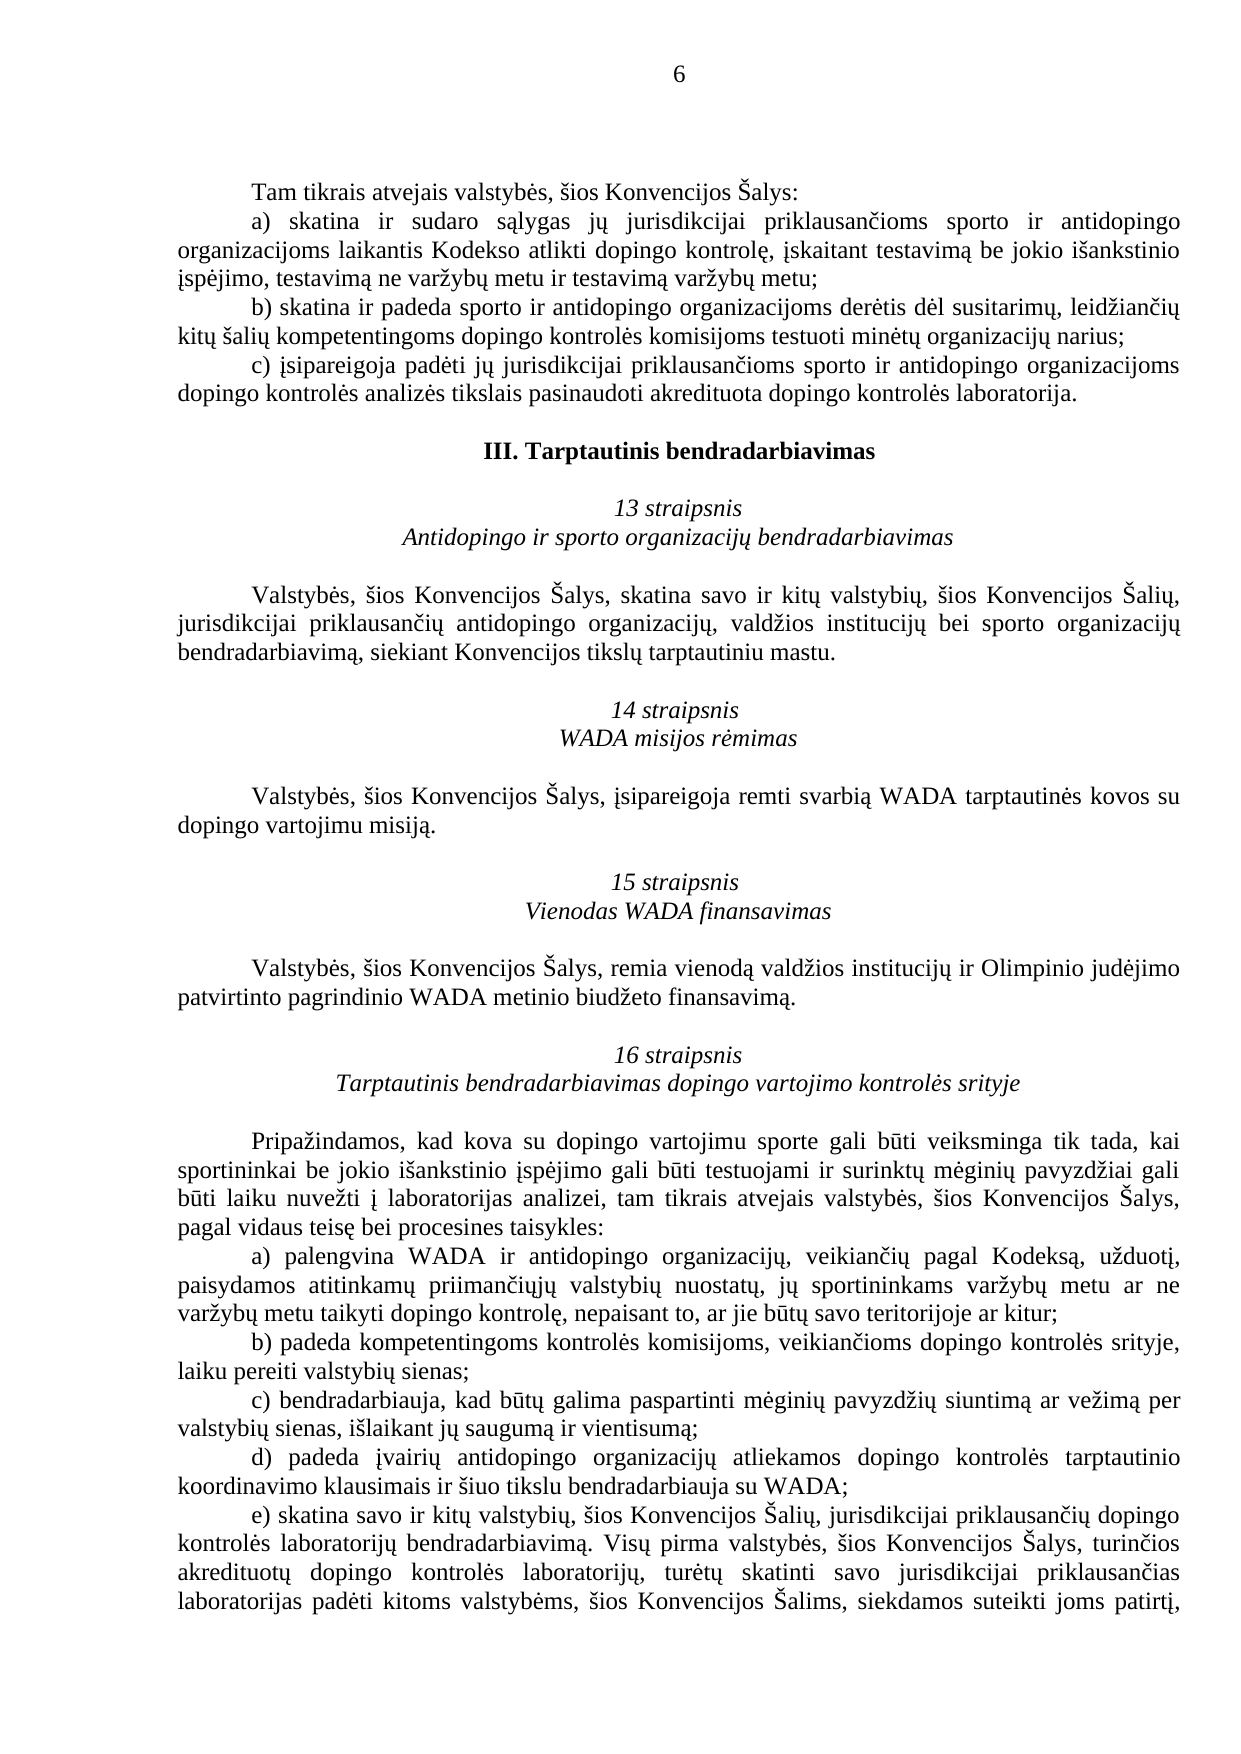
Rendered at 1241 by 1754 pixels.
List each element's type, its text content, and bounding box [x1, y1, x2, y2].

text Valstybės, šios Konvencijos Šalys, skatina savo ir kitų valstybių, šios Konvencijos Šalių, jurisdikcijai priklausančių antidopingo organizacijų, valdžios institucijų bei sporto organizacijų bendradarbiavimą, siekiant Konvencijos tikslų tarptautiniu mastu. [177, 580, 1181, 666]
text 15 straipsnis [177, 867, 1181, 896]
text 14 straipsnis [177, 695, 1181, 723]
text III. Tarptautinis bendradarbiavimas [177, 436, 1181, 465]
text c) įsipareigoja padėti jų jurisdikcijai priklausančioms sporto ir antidopingo organizacijoms dopingo kontrolės analizės tikslais pasinaudoti akredituota dopingo kontrolės laboratorija. [177, 350, 1181, 407]
text Tam tikrais atvejais valstybės, šios Konvencijos Šalys: [177, 177, 1181, 206]
text Valstybės, šios Konvencijos Šalys, remia vienodą valdžios institucijų ir Olimpinio judėjimo patvirtinto pagrindinio WADA metinio biudžeto finansavimą. [177, 953, 1181, 1011]
text Tarptautinis bendradarbiavimas dopingo vartojimo kontrolės srityje [177, 1068, 1181, 1097]
text b) padeda kompetentingoms kontrolės komisijoms, veikiančioms dopingo kontrolės srityje, laiku pereiti valstybių sienas; [177, 1327, 1181, 1385]
text Vienodas WADA finansavimas [177, 896, 1181, 925]
text 16 straipsnis [177, 1040, 1181, 1068]
text Valstybės, šios Konvencijos Šalys, įsipareigoja remti svarbią WADA tarptautinės kovos su dopingo vartojimu misiją. [177, 781, 1181, 838]
text Antidopingo ir sporto organizacijų bendradarbiavimas [177, 522, 1181, 551]
text e) skatina savo ir kitų valstybių, šios Konvencijos Šalių, jurisdikcijai priklausančių dopingo kontrolės laboratorijų bendradarbiavimą. Visų pirma valstybės, šios Konvencijos Šalys, turinčios akredituotų dopingo kontrolės laboratorijų, turėtų skatinti savo jurisdikcijai priklausančias laboratorijas padėti kitoms valstybėms, šios Konvencijos Šalims, siekdamos suteikti joms patirtį, [177, 1500, 1181, 1615]
text a) palengvina WADA ir antidopingo organizacijų, veikiančių pagal Kodeksą, užduotį, paisydamos atitinkamų priimančiųjų valstybių nuostatų, jų sportininkams varžybų metu ar ne varžybų metu taikyti dopingo kontrolę, nepaisant to, ar jie būtų savo teritorijoje ar kitur; [177, 1241, 1181, 1327]
text d) padeda įvairių antidopingo organizacijų atliekamos dopingo kontrolės tarptautinio koordinavimo klausimais ir šiuo tikslu bendradarbiauja su WADA; [177, 1442, 1181, 1500]
text 13 straipsnis [177, 493, 1181, 522]
text b) skatina ir padeda sporto ir antidopingo organizacijoms derėtis dėl susitarimų, leidžiančių kitų šalių kompetentingoms dopingo kontrolės komisijoms testuoti minėtų organizacijų narius; [177, 292, 1181, 350]
text WADA misijos rėmimas [177, 723, 1181, 752]
text c) bendradarbiauja, kad būtų galima paspartinti mėginių pavyzdžių siuntimą ar vežimą per valstybių sienas, išlaikant jų saugumą ir vientisumą; [177, 1385, 1181, 1442]
text a) skatina ir sudaro sąlygas jų jurisdikcijai priklausančioms sporto ir antidopingo organizacijoms laikantis Kodekso atlikti dopingo kontrolę, įskaitant testavimą be jokio išankstinio įspėjimo, testavimą ne varžybų metu ir testavimą varžybų metu; [177, 206, 1181, 292]
text Pripažindamos, kad kova su dopingo vartojimu sporte gali būti veiksminga tik tada, kai sportininkai be jokio išankstinio įspėjimo gali būti testuojami ir surinktų mėginių pavyzdžiai gali būti laiku nuvežti į laboratorijas analizei, tam tikrais atvejais valstybės, šios Konvencijos Šalys, pagal vidaus teisę bei procesines taisykles: [177, 1126, 1181, 1241]
